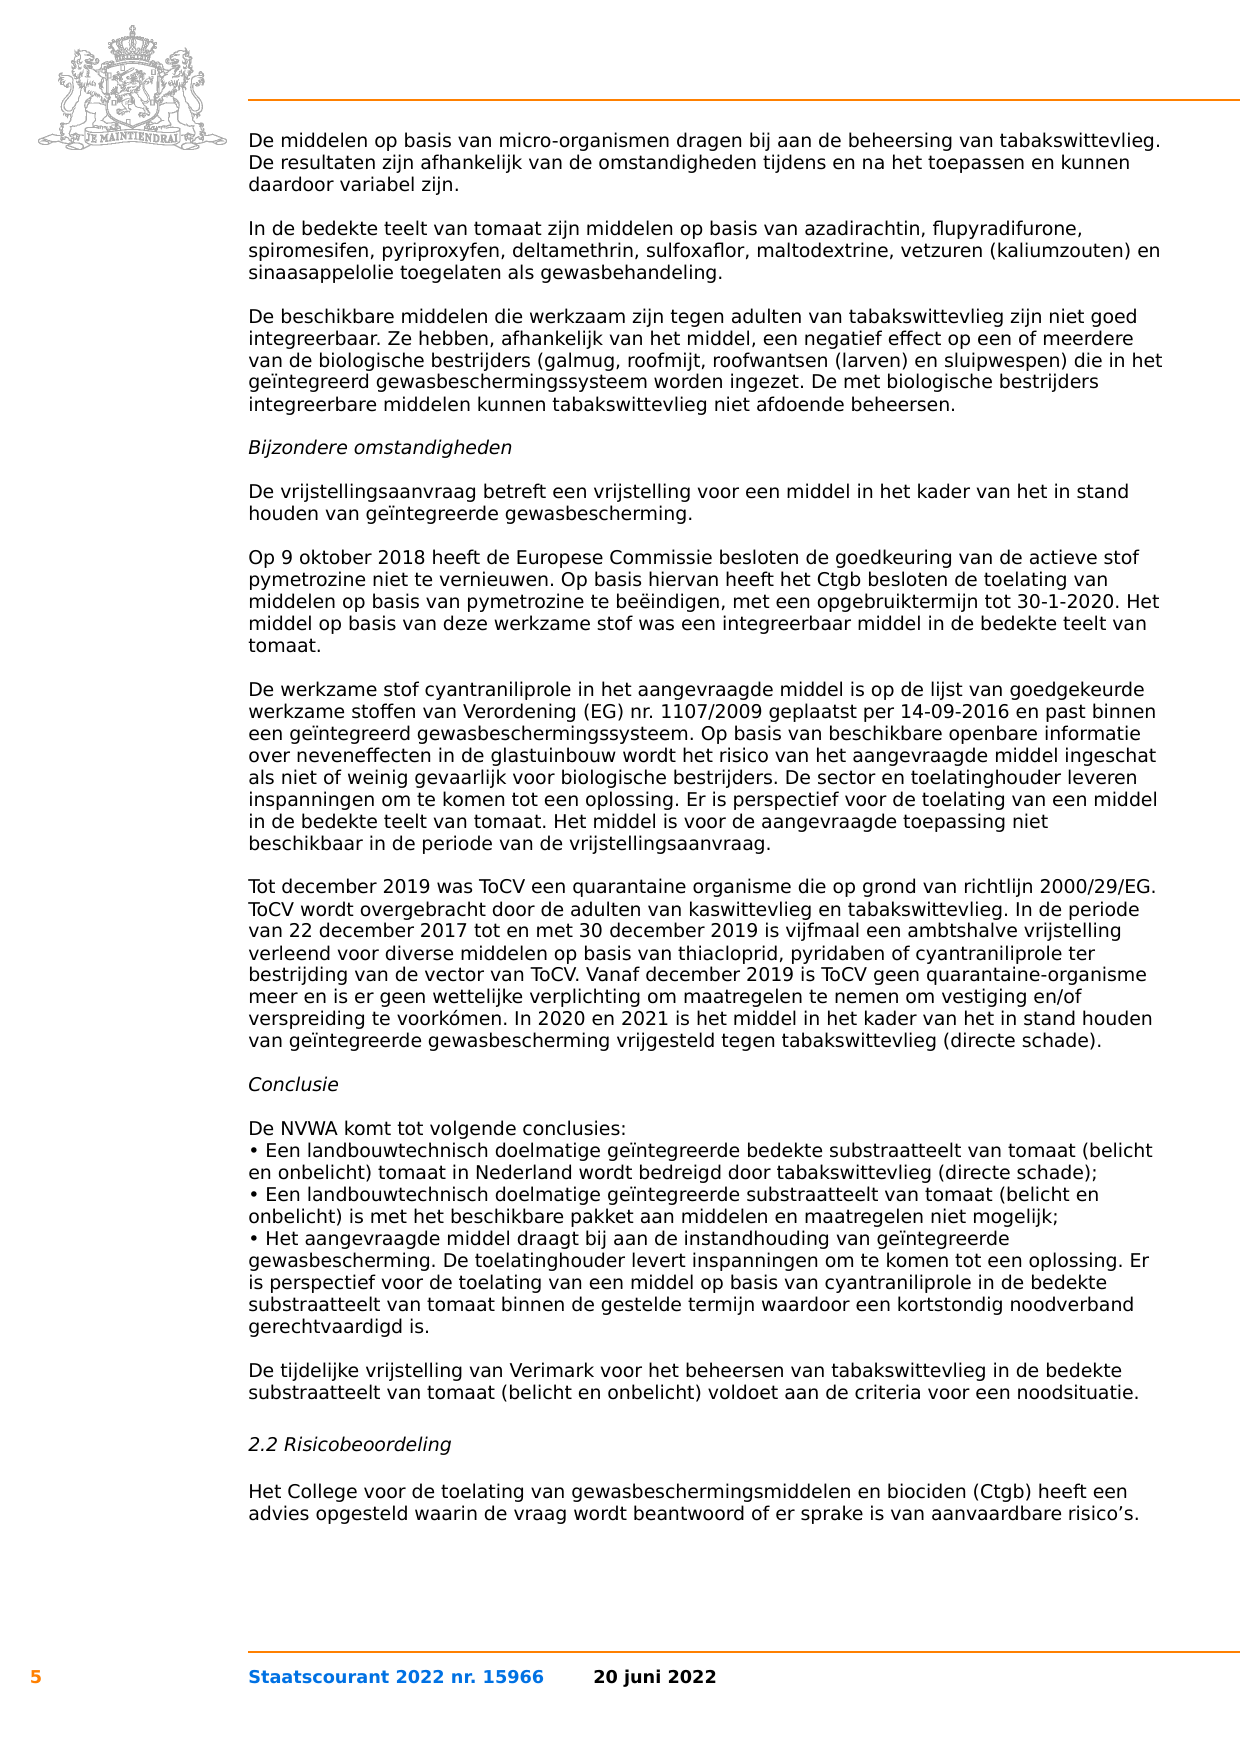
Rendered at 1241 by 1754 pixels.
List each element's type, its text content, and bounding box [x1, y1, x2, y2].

text • Het aangevraagde middel draagt bij aan de instandhouding van geïntegreerde gewasbescherming. De toelatinghouder levert inspanningen om te komen tot een oplossing. Er is perspectief voor de toelating van een middel op basis van cyantraniliprole in de bedekte substraatteelt van tomaat binnen de gestelde termijn waardoor een kortstondig noodverband gerechtvaardigd is. [248, 1228, 1163, 1338]
picture [38, 25, 227, 150]
text Op 9 oktober 2018 heeft de Europese Commissie besloten de goedkeuring van de actieve stof pymetrozine niet te vernieuwen. Op basis hiervan heeft het Ctgb besloten de toelating van middelen op basis van pymetrozine te beëindigen, met een opgebruiktermijn tot 30-1-2020. Het middel op basis van deze werkzame stof was een integreerbaar middel in de bedekte teelt van tomaat. [248, 547, 1163, 657]
text In de bedekte teelt van tomaat zijn middelen op basis van azadirachtin, flupyradifurone, spiromesifen, pyriproxyfen, deltamethrin, sulfoxaflor, maltodextrine, vetzuren (kaliumzouten) en sinaasappelolie toegelaten als gewasbehandeling. [248, 218, 1163, 284]
subtitle Conclusie [248, 1074, 1163, 1096]
text De middelen op basis van micro-organismen dragen bij aan de beheersing van tabakswittevlieg. De resultaten zijn afhankelijk van de omstandigheden tijdens en na het toepassen en kunnen daardoor variabel zijn. [248, 130, 1163, 196]
subtitle 2.2 Risicobeoordeling [248, 1434, 1163, 1456]
text Het College voor de toelating van gewasbeschermingsmiddelen en biociden (Ctgb) heeft een advies opgesteld waarin de vraag wordt beantwoord of er sprake is van aanvaardbare risico’s. [248, 1481, 1163, 1524]
text • Een landbouwtechnisch doelmatige geïntegreerde substraatteelt van tomaat (belicht en onbelicht) is met het beschikbare pakket aan middelen en maatregelen niet mogelijk; [248, 1184, 1163, 1228]
text De NVWA komt tot volgende conclusies: [248, 1118, 1163, 1140]
text Tot december 2019 was ToCV een quarantaine organisme die op grond van richtlijn 2000/29/EG. ToCV wordt overgebracht door de adulten van kaswittevlieg en tabakswittevlieg. In de periode van 22 december 2017 tot en met 30 december 2019 is vijfmaal een ambtshalve vrijstelling verleend voor diverse middelen op basis van thiacloprid, pyridaben of cyantraniliprole ter bestrijding van de vector van ToCV. Vanaf december 2019 is ToCV geen quarantaine-organisme meer en is er geen wettelijke verplichting om maatregelen te nemen om vestiging en/of verspreiding te voorkómen. In 2020 en 2021 is het middel in het kader van het in stand houden van geïntegreerde gewasbescherming vrijgesteld tegen tabakswittevlieg (directe schade). [248, 876, 1163, 1052]
text De tijdelijke vrijstelling van Verimark voor het beheersen van tabakswittevlieg in de bedekte substraatteelt van tomaat (belicht en onbelicht) voldoet aan de criteria voor een noodsituatie. [248, 1360, 1163, 1404]
text De werkzame stof cyantraniliprole in het aangevraagde middel is op de lijst van goedgekeurde werkzame stoffen van Verordening (EG) nr. 1107/2009 geplaatst per 14-09-2016 en past binnen een geïntegreerd gewasbeschermingssysteem. Op basis van beschikbare openbare informatie over neveneffecten in de glastuinbouw wordt het risico van het aangevraagde middel ingeschat als niet of weinig gevaarlijk voor biologische bestrijders. De sector en toelatinghouder leveren inspanningen om te komen tot een oplossing. Er is perspectief voor de toelating van een middel in de bedekte teelt van tomaat. Het middel is voor de aangevraagde toepassing niet beschikbaar in de periode van de vrijstellingsaanvraag. [248, 679, 1163, 854]
text • Een landbouwtechnisch doelmatige geïntegreerde bedekte substraatteelt van tomaat (belicht en onbelicht) tomaat in Nederland wordt bedreigd door tabakswittevlieg (directe schade); [248, 1140, 1163, 1184]
text De vrijstellingsaanvraag betreft een vrijstelling voor een middel in het kader van het in stand houden van geïntegreerde gewasbescherming. [248, 481, 1163, 525]
text De beschikbare middelen die werkzaam zijn tegen adulten van tabakswittevlieg zijn niet goed integreerbaar. Ze hebben, afhankelijk van het middel, een negatief effect op een of meerdere van de biologische bestrijders (galmug, roofmijt, roofwantsen (larven) en sluipwespen) die in het geïntegreerd gewasbeschermingssysteem worden ingezet. De met biologische bestrijders integreerbare middelen kunnen tabakswittevlieg niet afdoende beheersen. [248, 306, 1163, 415]
subtitle Bijzondere omstandigheden [248, 437, 1163, 459]
